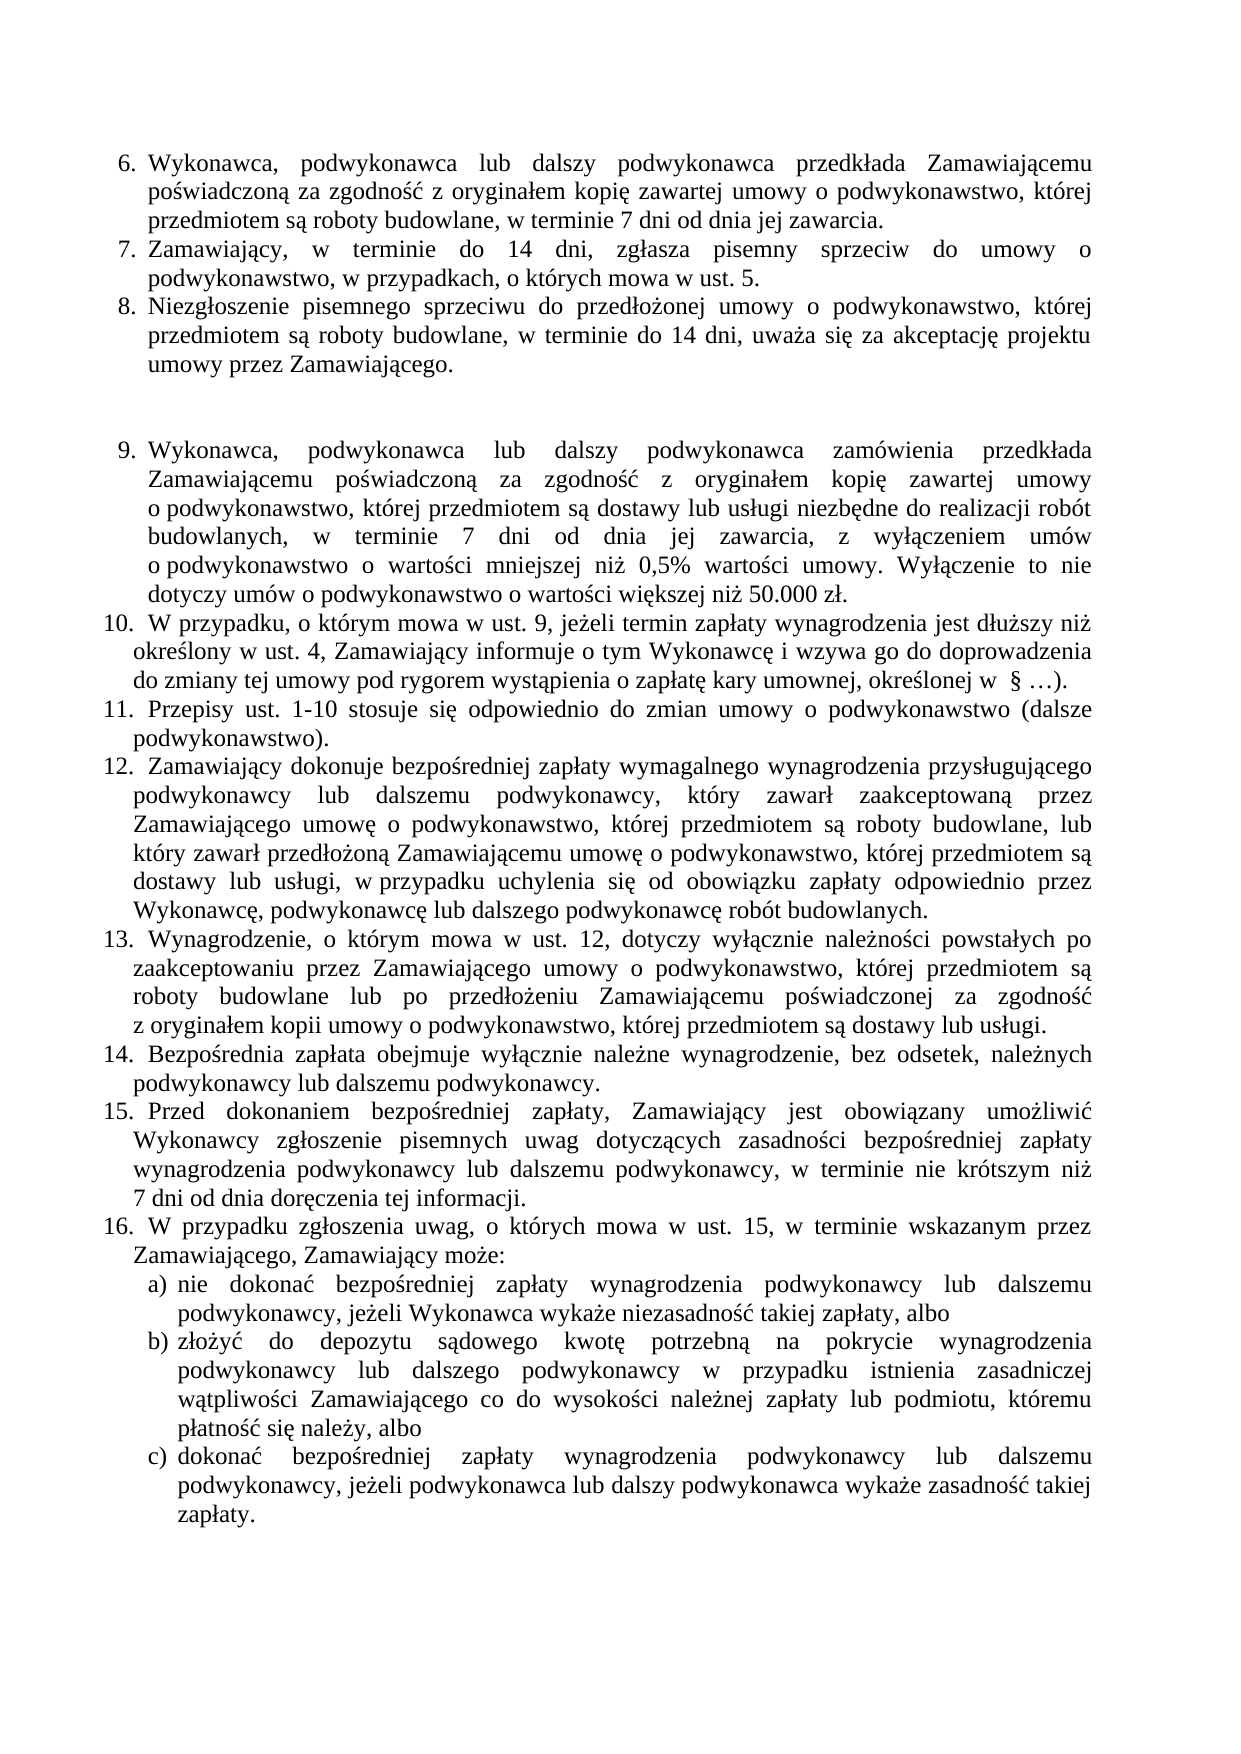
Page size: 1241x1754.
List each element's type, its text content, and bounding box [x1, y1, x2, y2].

list Wykonawca, podwykonawca lub dalszy podwykonawca zamówienia przedkłada Zamawiającemu poświadczoną za zgodność z oryginałem kopię zawartej umowy o podwykonawstwo, której przedmiotem są dostawy lub usługi niezbędne do realizacji robót budowlanych, w terminie 7 dni od dnia jej zawarcia, z wyłączeniem umów o podwykonawstwo o wartości mniejszej niż 0,5% wartości umowy. Wyłączenie to nie dotyczy umów o podwykonawstwo o wartości większej niż 50.000 zł. [118, 435, 1093, 608]
list Niezgłoszenie pisemnego sprzeciwu do przedłożonej umowy o podwykonawstwo, której przedmiotem są roboty budowlane, w terminie do 14 dni, uważa się za akceptację projektu umowy przez Zamawiającego. [118, 291, 1093, 378]
list W przypadku zgłoszenia uwag, o których mowa w ust. 15, w terminie wskazanym przez Zamawiającego, Zamawiający może: [103, 1211, 1093, 1269]
list Zamawiający, w terminie do 14 dni, zgłasza pisemny sprzeciw do umowy o podwykonawstwo, w przypadkach, o których mowa w ust. 5. [118, 234, 1093, 291]
list Wykonawca, podwykonawca lub dalszy podwykonawca przedkłada Zamawiającemu poświadczoną za zgodność z oryginałem kopię zawartej umowy o podwykonawstwo, której przedmiotem są roboty budowlane, w terminie 7 dni od dnia jej zawarcia. [118, 148, 1093, 234]
list Bezpośrednia zapłata obejmuje wyłącznie należne wynagrodzenie, bez odsetek, należnych podwykonawcy lub dalszemu podwykonawcy. [103, 1039, 1093, 1096]
list Przed dokonaniem bezpośredniej zapłaty, Zamawiający jest obowiązany umożliwić Wykonawcy zgłoszenie pisemnych uwag dotyczących zasadności bezpośredniej zapłaty wynagrodzenia podwykonawcy lub dalszemu podwykonawcy, w terminie nie krótszym niż 7 dni od dnia doręczenia tej informacji. [103, 1096, 1093, 1211]
list Zamawiający dokonuje bezpośredniej zapłaty wymagalnego wynagrodzenia przysługującego podwykonawcy lub dalszemu podwykonawcy, który zawarł zaakceptowaną przez Zamawiającego umowę o podwykonawstwo, której przedmiotem są roboty budowlane, lub który zawarł przedłożoną Zamawiającemu umowę o podwykonawstwo, której przedmiotem są dostawy lub usługi, w przypadku uchylenia się od obowiązku zapłaty odpowiednio przez Wykonawcę, podwykonawcę lub dalszego podwykonawcę robót budowlanych. [103, 751, 1093, 924]
list W przypadku, o którym mowa w ust. 9, jeżeli termin zapłaty wynagrodzenia jest dłuższy niż określony w ust. 4, Zamawiający informuje o tym Wykonawcę i wzywa go do doprowadzenia do zmiany tej umowy pod rygorem wystąpienia o zapłatę kary umownej, określonej w § …). [103, 608, 1093, 694]
list dokonać bezpośredniej zapłaty wynagrodzenia podwykonawcy lub dalszemu podwykonawcy, jeżeli podwykonawca lub dalszy podwykonawca wykaże zasadność takiej zapłaty. [148, 1441, 1093, 1528]
list złożyć do depozytu sądowego kwotę potrzebną na pokrycie wynagrodzenia podwykonawcy lub dalszego podwykonawcy w przypadku istnienia zasadniczej wątpliwości Zamawiającego co do wysokości należnej zapłaty lub podmiotu, któremu płatność się należy, albo [148, 1326, 1093, 1441]
list Przepisy ust. 1-10 stosuje się odpowiednio do zmian umowy o podwykonawstwo (dalsze podwykonawstwo). [103, 694, 1093, 751]
list nie dokonać bezpośredniej zapłaty wynagrodzenia podwykonawcy lub dalszemu podwykonawcy, jeżeli Wykonawca wykaże niezasadność takiej zapłaty, albo [148, 1269, 1093, 1326]
list Wynagrodzenie, o którym mowa w ust. 12, dotyczy wyłącznie należności powstałych po zaakceptowaniu przez Zamawiającego umowy o podwykonawstwo, której przedmiotem są roboty budowlane lub po przedłożeniu Zamawiającemu poświadczonej za zgodność z oryginałem kopii umowy o podwykonawstwo, której przedmiotem są dostawy lub usługi. [103, 924, 1093, 1039]
